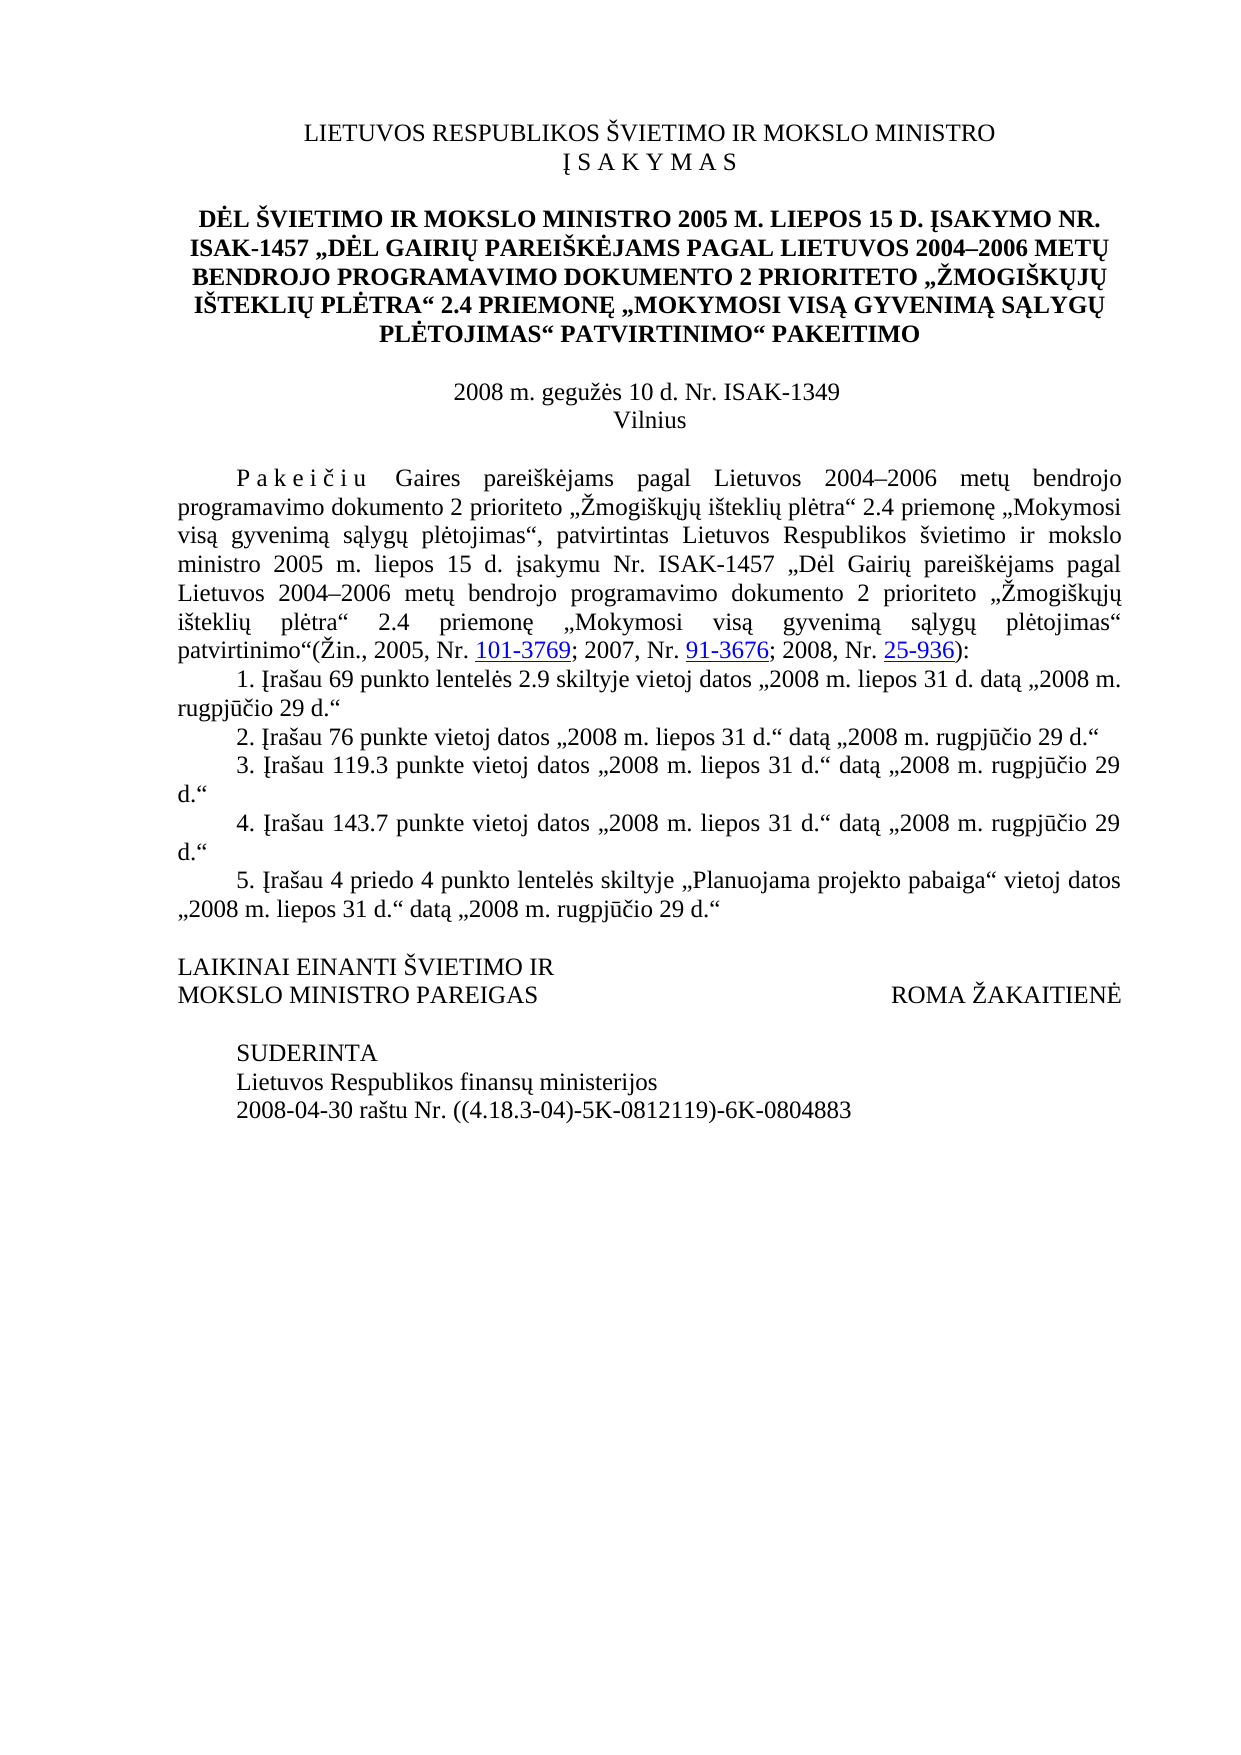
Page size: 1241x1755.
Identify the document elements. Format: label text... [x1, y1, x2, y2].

text Pakeičiu Gaires pareiškėjams pagal Lietuvos 2004–2006 metų bendrojo programavimo dokumento 2 prioriteto „Žmogiškųjų išteklių plėtra“ 2.4 priemonę „Mokymosi visą gyvenimą sąlygų plėtojimas“, patvirtintas Lietuvos Respublikos švietimo ir mokslo ministro 2005 m. liepos 15 d. įsakymu Nr. ISAK-1457 „Dėl Gairių pareiškėjams pagal Lietuvos 2004–2006 metų bendrojo programavimo dokumento 2 prioriteto „Žmogiškųjų išteklių plėtra“ 2.4 priemonę „Mokymosi visą gyvenimą sąlygų plėtojimas“ patvirtinimo“(Žin., 2005, Nr. 101-3769; 2007, Nr. 91-3676; 2008, Nr. 25-936): [177, 463, 1122, 664]
text Lietuvos Respublikos finansų ministerijos [236, 1067, 1122, 1096]
text 2008 m. gegužės 10 d. Nr. ISAK-1349 [177, 377, 1122, 406]
text SUDERINTA [236, 1038, 1122, 1067]
text 4. Įrašau 143.7 punkte vietoj datos „2008 m. liepos 31 d.“ datą „2008 m. rugpjūčio 29 d.“ [177, 808, 1122, 866]
text 2. Įrašau 76 punkte vietoj datos „2008 m. liepos 31 d.“ datą „2008 m. rugpjūčio 29 d.“ [177, 722, 1122, 751]
text 2008-04-30 raštu Nr. ((4.18.3-04)-5K-0812119)-6K-0804883 [236, 1096, 1122, 1124]
text 3. Įrašau 119.3 punkte vietoj datos „2008 m. liepos 31 d.“ datą „2008 m. rugpjūčio 29 d.“ [177, 751, 1122, 808]
text DĖL ŠVIETIMO IR MOKSLO MINISTRO 2005 M. LIEPOS 15 D. ĮSAKYMO NR. ISAK-1457 „DĖL GAIRIŲ PAREIŠKĖJAMS PAGAL LIETUVOS 2004–2006 METŲ BENDROJO PROGRAMAVIMO DOKUMENTO 2 PRIORITETO „ŽMOGIŠKŲJŲ IŠTEKLIŲ PLĖTRA“ 2.4 PRIEMONĘ „MOKYMOSI VISĄ GYVENIMĄ SĄLYGŲ PLĖTOJIMAS“ PATVIRTINIMO“ PAKEITIMO [177, 204, 1122, 348]
text LAIKINAI EINANTI ŠVIETIMO IR MOKSLO MINISTRO PAREIGAS ROMA ŽAKAITIENĖ [177, 952, 1122, 1009]
text LIETUVOS RESPUBLIKOS ŠVIETIMO IR MOKSLO MINISTRO [177, 118, 1122, 147]
text 1. Įrašau 69 punkto lentelės 2.9 skiltyje vietoj datos „2008 m. liepos 31 d. datą „2008 m. rugpjūčio 29 d.“ [177, 664, 1122, 722]
text ĮSAKYMAS [177, 147, 1122, 176]
text Vilnius [177, 406, 1122, 434]
text 5. Įrašau 4 priedo 4 punkto lentelės skiltyje „Planuojama projekto pabaiga“ vietoj datos „2008 m. liepos 31 d.“ datą „2008 m. rugpjūčio 29 d.“ [177, 866, 1122, 923]
